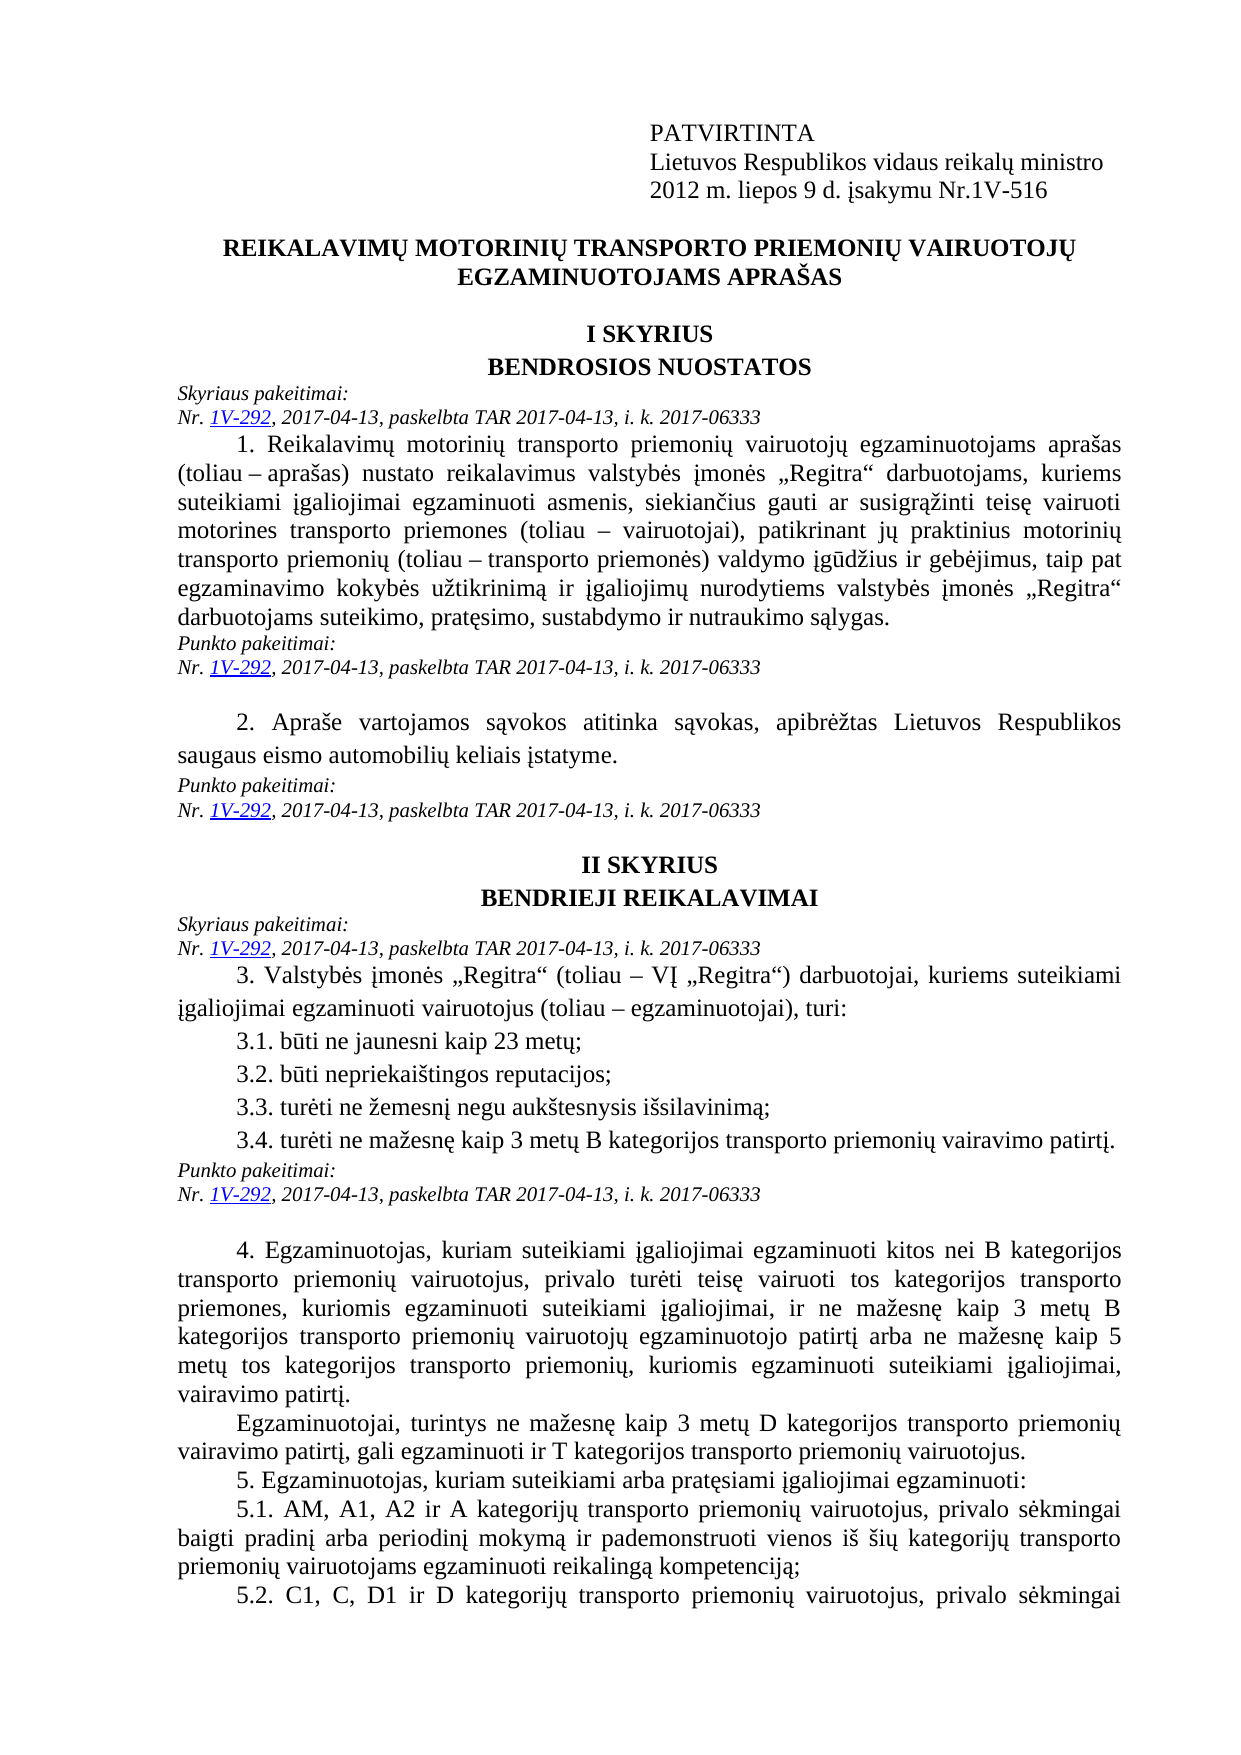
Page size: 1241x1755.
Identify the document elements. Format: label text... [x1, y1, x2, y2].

text 2. Apraše vartojamos sąvokos atitinka sąvokas, apibrėžtas Lietuvos Respublikos saugaus eismo automobilių keliais įstatyme. [177, 707, 1122, 769]
text 3.4. turėti ne mažesnę kaip 3 metų B kategorijos transporto priemonių vairavimo patirtį. [177, 1125, 1122, 1154]
text 2012 m. liepos 9 d. įsakymu Nr.1V-516 [649, 176, 1122, 204]
text BENDROSIOS NUOSTATOS [177, 352, 1122, 381]
text Egzaminuotojai, turintys ne mažesnę kaip 3 metų D kategorijos transporto priemonių vairavimo patirtį, gali egzaminuoti ir T kategorijos transporto priemonių vairuotojus. [177, 1408, 1122, 1465]
text I SKYRIUS [177, 319, 1122, 348]
text Skyriaus pakeitimai: [177, 381, 1122, 405]
text 5. Egzaminuotojas, kuriam suteikiami arba pratęsiami įgaliojimai egzaminuoti: [177, 1465, 1122, 1494]
text REIKALAVIMŲ MOTORINIŲ TRANSPORTO PRIEMONIŲ VAIRUOTOJŲ EGZAMINUOTOJAMS APRAŠAS [177, 233, 1122, 291]
text 5.2. C1, C, D1 ir D kategorijų transporto priemonių vairuotojus, privalo sėkmingai [177, 1580, 1122, 1609]
text 3.3. turėti ne žemesnį negu aukštesnysis išsilavinimą; [177, 1092, 1122, 1121]
text Punkto pakeitimai: [177, 631, 1122, 654]
text 1. Reikalavimų motorinių transporto priemonių vairuotojų egzaminuotojams aprašas (toliau – aprašas) nustato reikalavimus valstybės įmonės „Regitra“ darbuotojams, kuriems suteikiami įgaliojimai egzaminuoti asmenis, siekiančius gauti ar susigrąžinti teisę vairuoti motorines transporto priemones (toliau – vairuotojai), patikrinant jų praktinius motorinių transporto priemonių (toliau – transporto priemonės) valdymo įgūdžius ir gebėjimus, taip pat egzaminavimo kokybės užtikrinimą ir įgaliojimų nurodytiems valstybės įmonės „Regitra“ darbuotojams suteikimo, pratęsimo, sustabdymo ir nutraukimo sąlygas. [177, 429, 1122, 631]
text Nr. 1V-292, 2017-04-13, paskelbta TAR 2017-04-13, i. k. 2017-06333 [177, 936, 1122, 960]
text Lietuvos Respublikos vidaus reikalų ministro [649, 147, 1122, 176]
text 3. Valstybės įmonės „Regitra“ (toliau – VĮ „Regitra“) darbuotojai, kuriems suteikiami įgaliojimai egzaminuoti vairuotojus (toliau – egzaminuotojai), turi: [177, 960, 1122, 1022]
text BENDRIEJI REIKALAVIMAI [177, 883, 1122, 912]
text 3.2. būti nepriekaištingos reputacijos; [177, 1059, 1122, 1088]
text 4. Egzaminuotojas, kuriam suteikiami įgaliojimai egzaminuoti kitos nei B kategorijos transporto priemonių vairuotojus, privalo turėti teisę vairuoti tos kategorijos transporto priemones, kuriomis egzaminuoti suteikiami įgaliojimai, ir ne mažesnę kaip 3 metų B kategorijos transporto priemonių vairuotojų egzaminuotojo patirtį arba ne mažesnę kaip 5 metų tos kategorijos transporto priemonių, kuriomis egzaminuoti suteikiami įgaliojimai, vairavimo patirtį. [177, 1235, 1122, 1408]
text Nr. 1V-292, 2017-04-13, paskelbta TAR 2017-04-13, i. k. 2017-06333 [177, 654, 1122, 679]
text II SKYRIUS [177, 850, 1122, 879]
text PATVIRTINTA [649, 118, 1122, 147]
text Punkto pakeitimai: [177, 1158, 1122, 1182]
text Nr. 1V-292, 2017-04-13, paskelbta TAR 2017-04-13, i. k. 2017-06333 [177, 405, 1122, 429]
text Nr. 1V-292, 2017-04-13, paskelbta TAR 2017-04-13, i. k. 2017-06333 [177, 797, 1122, 822]
text Punkto pakeitimai: [177, 773, 1122, 797]
text 3.1. būti ne jaunesni kaip 23 metų; [177, 1026, 1122, 1055]
text Skyriaus pakeitimai: [177, 912, 1122, 936]
text Nr. 1V-292, 2017-04-13, paskelbta TAR 2017-04-13, i. k. 2017-06333 [177, 1182, 1122, 1206]
text 5.1. AM, A1, A2 ir A kategorijų transporto priemonių vairuotojus, privalo sėkmingai baigti pradinį arba periodinį mokymą ir pademonstruoti vienos iš šių kategorijų transporto priemonių vairuotojams egzaminuoti reikalingą kompetenciją; [177, 1494, 1122, 1580]
